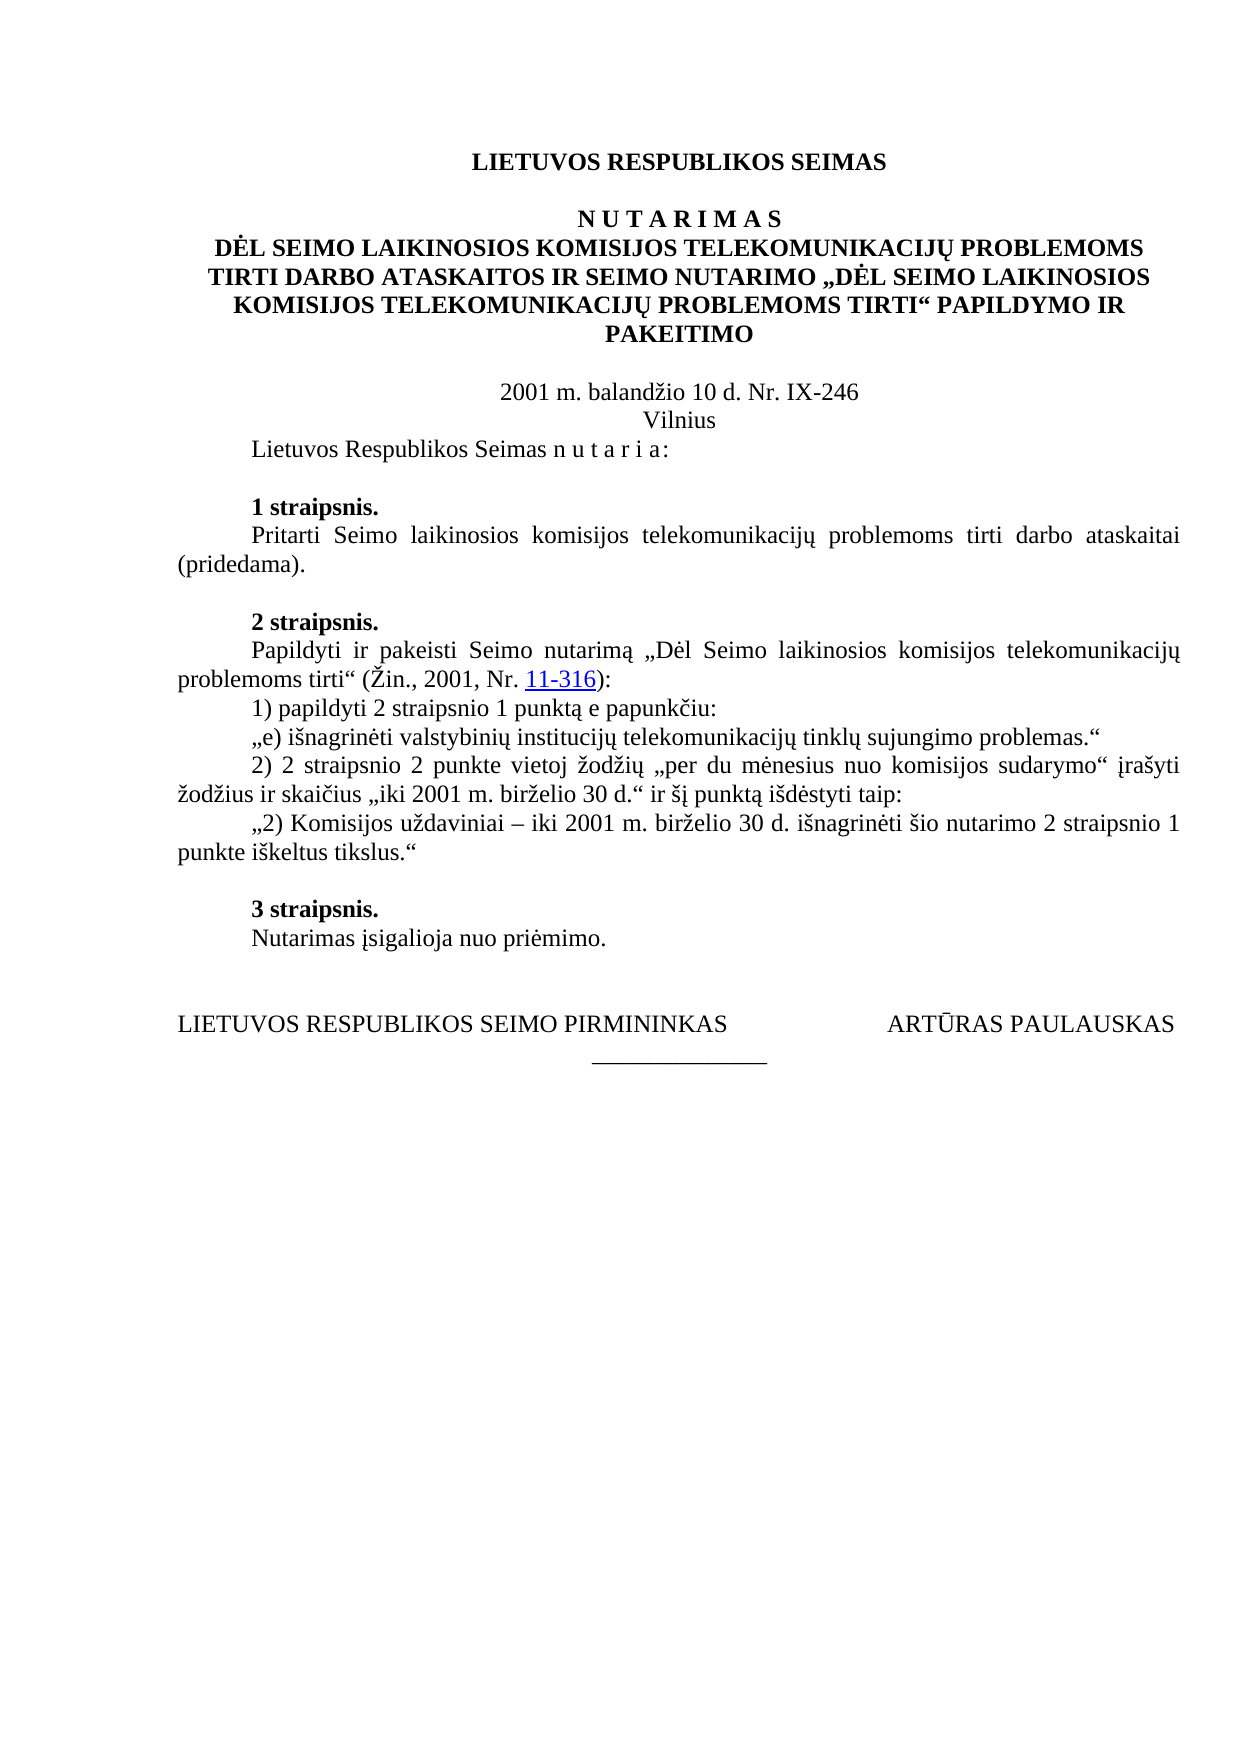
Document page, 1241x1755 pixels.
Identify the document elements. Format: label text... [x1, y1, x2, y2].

text LIETUVOS RESPUBLIKOS SEIMO PIRMININKAS ARTŪRAS PAULAUSKAS [177, 1009, 1181, 1038]
text 1 straipsnis. [177, 492, 1181, 521]
text 3 straipsnis. [177, 894, 1181, 923]
text DĖL SEIMO LAIKINOSIOS KOMISIJOS TELEKOMUNIKACIJŲ PROBLEMOMS TIRTI DARBO ATASKAITOS IR SEIMO NUTARIMO „DĖL SEIMO LAIKINOSIOS KOMISIJOS TELEKOMUNIKACIJŲ PROBLEMOMS TIRTI“ PAPILDYMO IR PAKEITIMO [177, 233, 1181, 348]
text 1) papildyti 2 straipsnio 1 punktą e papunkčiu: [177, 693, 1181, 722]
text LIETUVOS RESPUBLIKOS SEIMAS [177, 147, 1181, 176]
text N U T A R I M A S [177, 204, 1181, 233]
text 2 straipsnis. [177, 607, 1181, 636]
text 2) 2 straipsnio 2 punkte vietoj žodžių „per du mėnesius nuo komisijos sudarymo“ įrašyti žodžius ir skaičius „iki 2001 m. birželio 30 d.“ ir šį punktą išdėstyti taip: [177, 751, 1181, 808]
text Nutarimas įsigalioja nuo priėmimo. [177, 923, 1181, 952]
text 2001 m. balandžio 10 d. Nr. IX-246 [177, 377, 1181, 406]
text „e) išnagrinėti valstybinių institucijų telekomunikacijų tinklų sujungimo problemas.“ [177, 722, 1181, 751]
text Papildyti ir pakeisti Seimo nutarimą „Dėl Seimo laikinosios komisijos telekomunikacijų problemoms tirti“ (Žin., 2001, Nr. 11-316): [177, 636, 1181, 693]
text Pritarti Seimo laikinosios komisijos telekomunikacijų problemoms tirti darbo ataskaitai (pridedama). [177, 521, 1181, 578]
text Vilnius [177, 406, 1181, 434]
text Lietuvos Respublikos Seimas nutaria: [177, 434, 1181, 463]
text ______________ [177, 1038, 1181, 1067]
text „2) Komisijos uždaviniai – iki 2001 m. birželio 30 d. išnagrinėti šio nutarimo 2 straipsnio 1 punkte iškeltus tikslus.“ [177, 808, 1181, 866]
